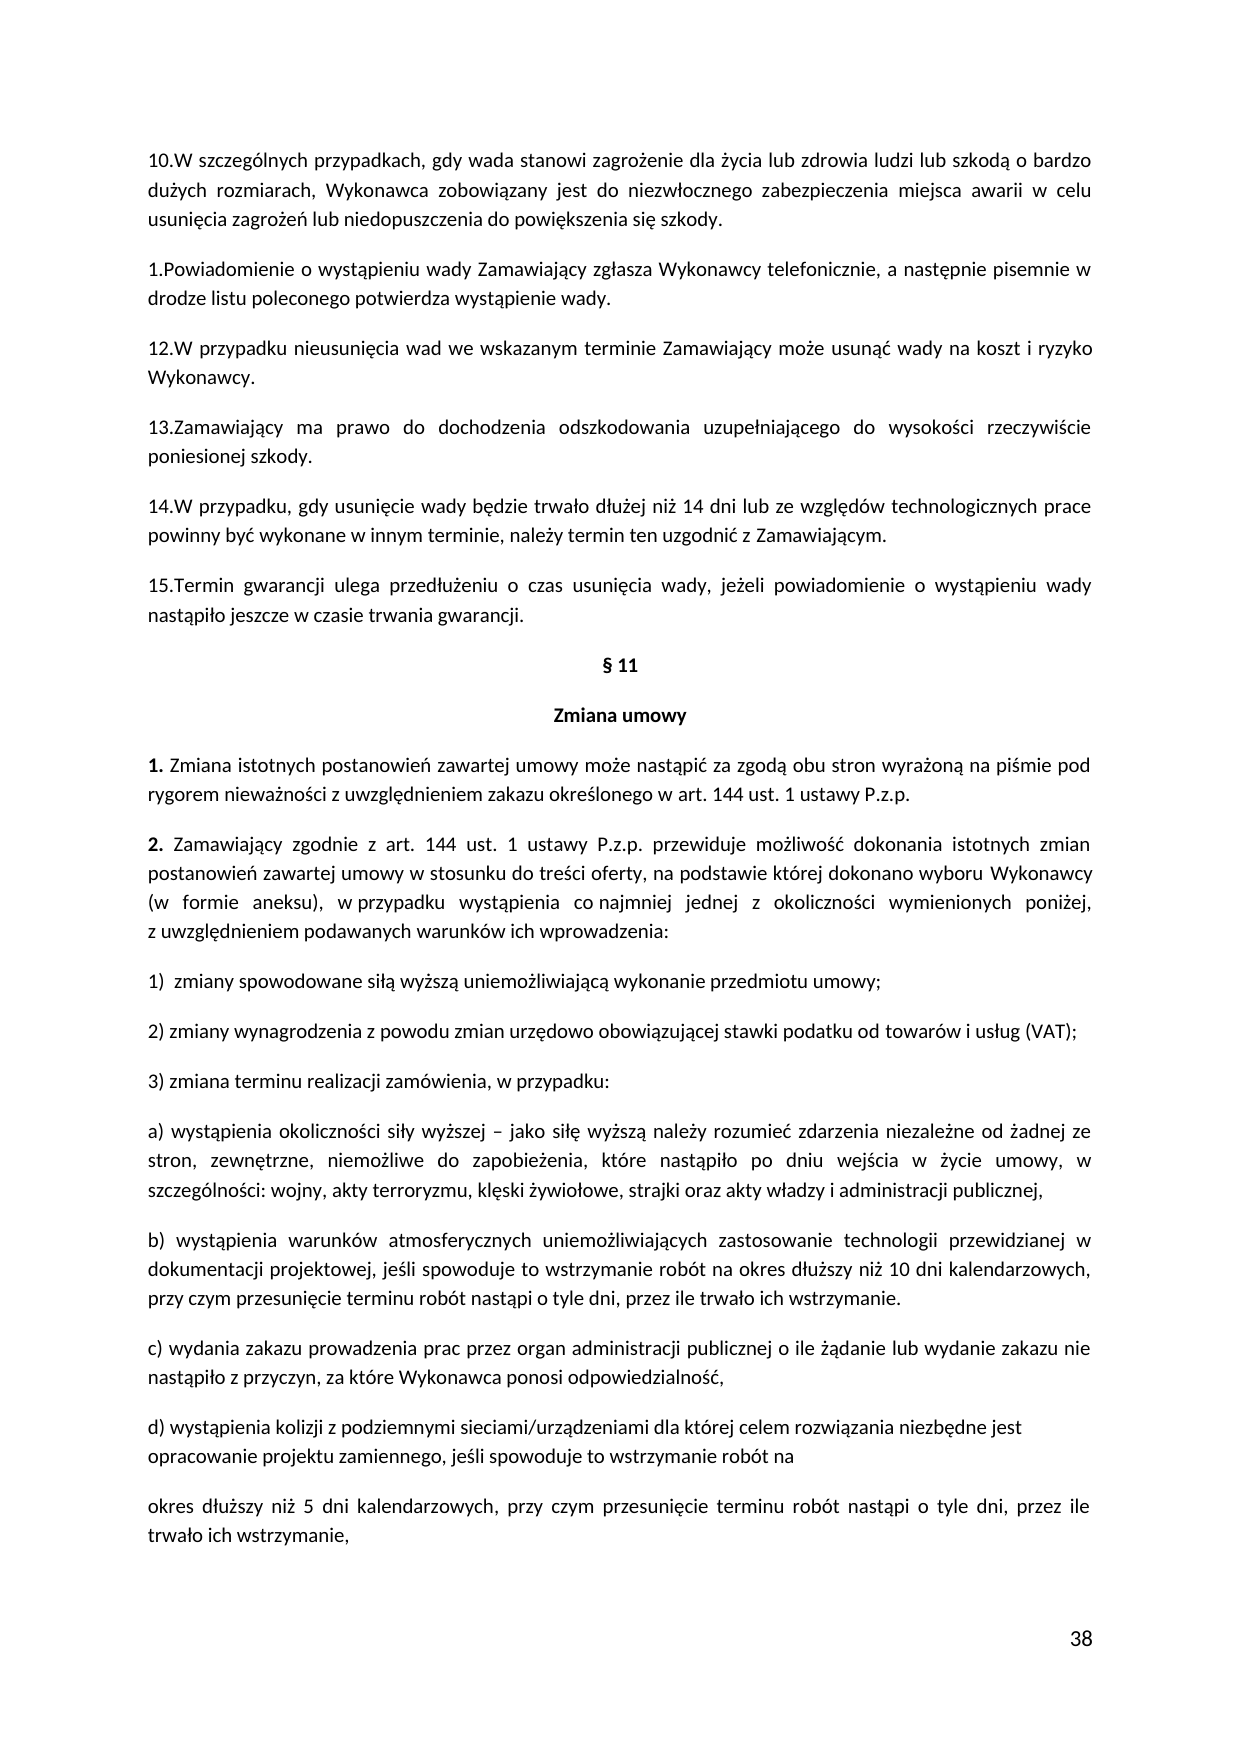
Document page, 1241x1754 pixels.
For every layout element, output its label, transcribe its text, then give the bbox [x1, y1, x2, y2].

text 1. Zmiana istotnych postanowień zawartej umowy może nastąpić za zgodą obu stron wyrażoną na piśmie pod rygorem nieważności z uwzględnieniem zakazu określonego w art. 144 ust. 1 ustawy P.z.p. [148, 752, 1093, 806]
text b) wystąpienia warunków atmosferycznych uniemożliwiających zastosowanie technologii przewidzianej w dokumentacji projektowej, jeśli spowoduje to wstrzymanie robót na okres dłuższy niż 10 dni kalendarzowych, przy czym przesunięcie terminu robót nastąpi o tyle dni, przez ile trwało ich wstrzymanie. [148, 1227, 1093, 1311]
text 12.W przypadku nieusunięcia wad we wskazanym terminie Zamawiający może usunąć wady na koszt i ryzyko Wykonawcy. [148, 335, 1093, 390]
text 1.Powiadomienie o wystąpieniu wady Zamawiający zgłasza Wykonawcy telefonicznie, a następnie pisemnie w drodze listu poleconego potwierdza wystąpienie wady. [148, 256, 1093, 311]
text 3) zmiana terminu realizacji zamówienia, w przypadku: [148, 1068, 1093, 1094]
text 1) zmiany spowodowane siłą wyższą uniemożliwiającą wykonanie przedmiotu umowy; [148, 968, 1093, 994]
text 10.W szczególnych przypadkach, gdy wada stanowi zagrożenie dla życia lub zdrowia ludzi lub szkodą o bardzo dużych rozmiarach, Wykonawca zobowiązany jest do niezwłocznego zabezpieczenia miejsca awarii w celu usunięcia zagrożeń lub niedopuszczenia do powiększenia się szkody. [148, 148, 1093, 231]
text 2. Zamawiający zgodnie z art. 144 ust. 1 ustawy P.z.p. przewiduje możliwość dokonania istotnych zmian postanowień zawartej umowy w stosunku do treści oferty, na podstawie której dokonano wyboru Wykonawcy (w formie aneksu), w przypadku wystąpienia co najmniej jednej z okoliczności wymienionych poniżej, z uwzględnieniem podawanych warunków ich wprowadzenia: [148, 831, 1093, 944]
text § 11 [148, 652, 1093, 677]
text 15.Termin gwarancji ulega przedłużeniu o czas usunięcia wady, jeżeli powiadomienie o wystąpieniu wady nastąpiło jeszcze w czasie trwania gwarancji. [148, 573, 1093, 627]
text Zmiana umowy [148, 702, 1093, 727]
text 13.Zamawiający ma prawo do dochodzenia odszkodowania uzupełniającego do wysokości rzeczywiście poniesionej szkody. [148, 414, 1093, 469]
text 14.W przypadku, gdy usunięcie wady będzie trwało dłużej niż 14 dni lub ze względów technologicznych prace powinny być wykonane w innym terminie, należy termin ten uzgodnić z Zamawiającym. [148, 493, 1093, 548]
text okres dłuższy niż 5 dni kalendarzowych, przy czym przesunięcie terminu robót nastąpi o tyle dni, przez ile trwało ich wstrzymanie, [148, 1493, 1093, 1548]
text d) wystąpienia kolizji z podziemnymi sieciami/urządzeniami dla której celem rozwiązania niezbędne jest opracowanie projektu zamiennego, jeśli spowoduje to wstrzymanie robót na [148, 1414, 1093, 1469]
text c) wydania zakazu prowadzenia prac przez organ administracji publicznej o ile żądanie lub wydanie zakazu nie nastąpiło z przyczyn, za które Wykonawca ponosi odpowiedzialność, [148, 1335, 1093, 1390]
text a) wystąpienia okoliczności siły wyższej – jako siłę wyższą należy rozumieć zdarzenia niezależne od żadnej ze stron, zewnętrzne, niemożliwe do zapobieżenia, które nastąpiło po dniu wejścia w życie umowy, w szczególności: wojny, akty terroryzmu, klęski żywiołowe, strajki oraz akty władzy i administracji publicznej, [148, 1118, 1093, 1202]
text 2) zmiany wynagrodzenia z powodu zmian urzędowo obowiązującej stawki podatku od towarów i usług (VAT); [148, 1018, 1093, 1044]
